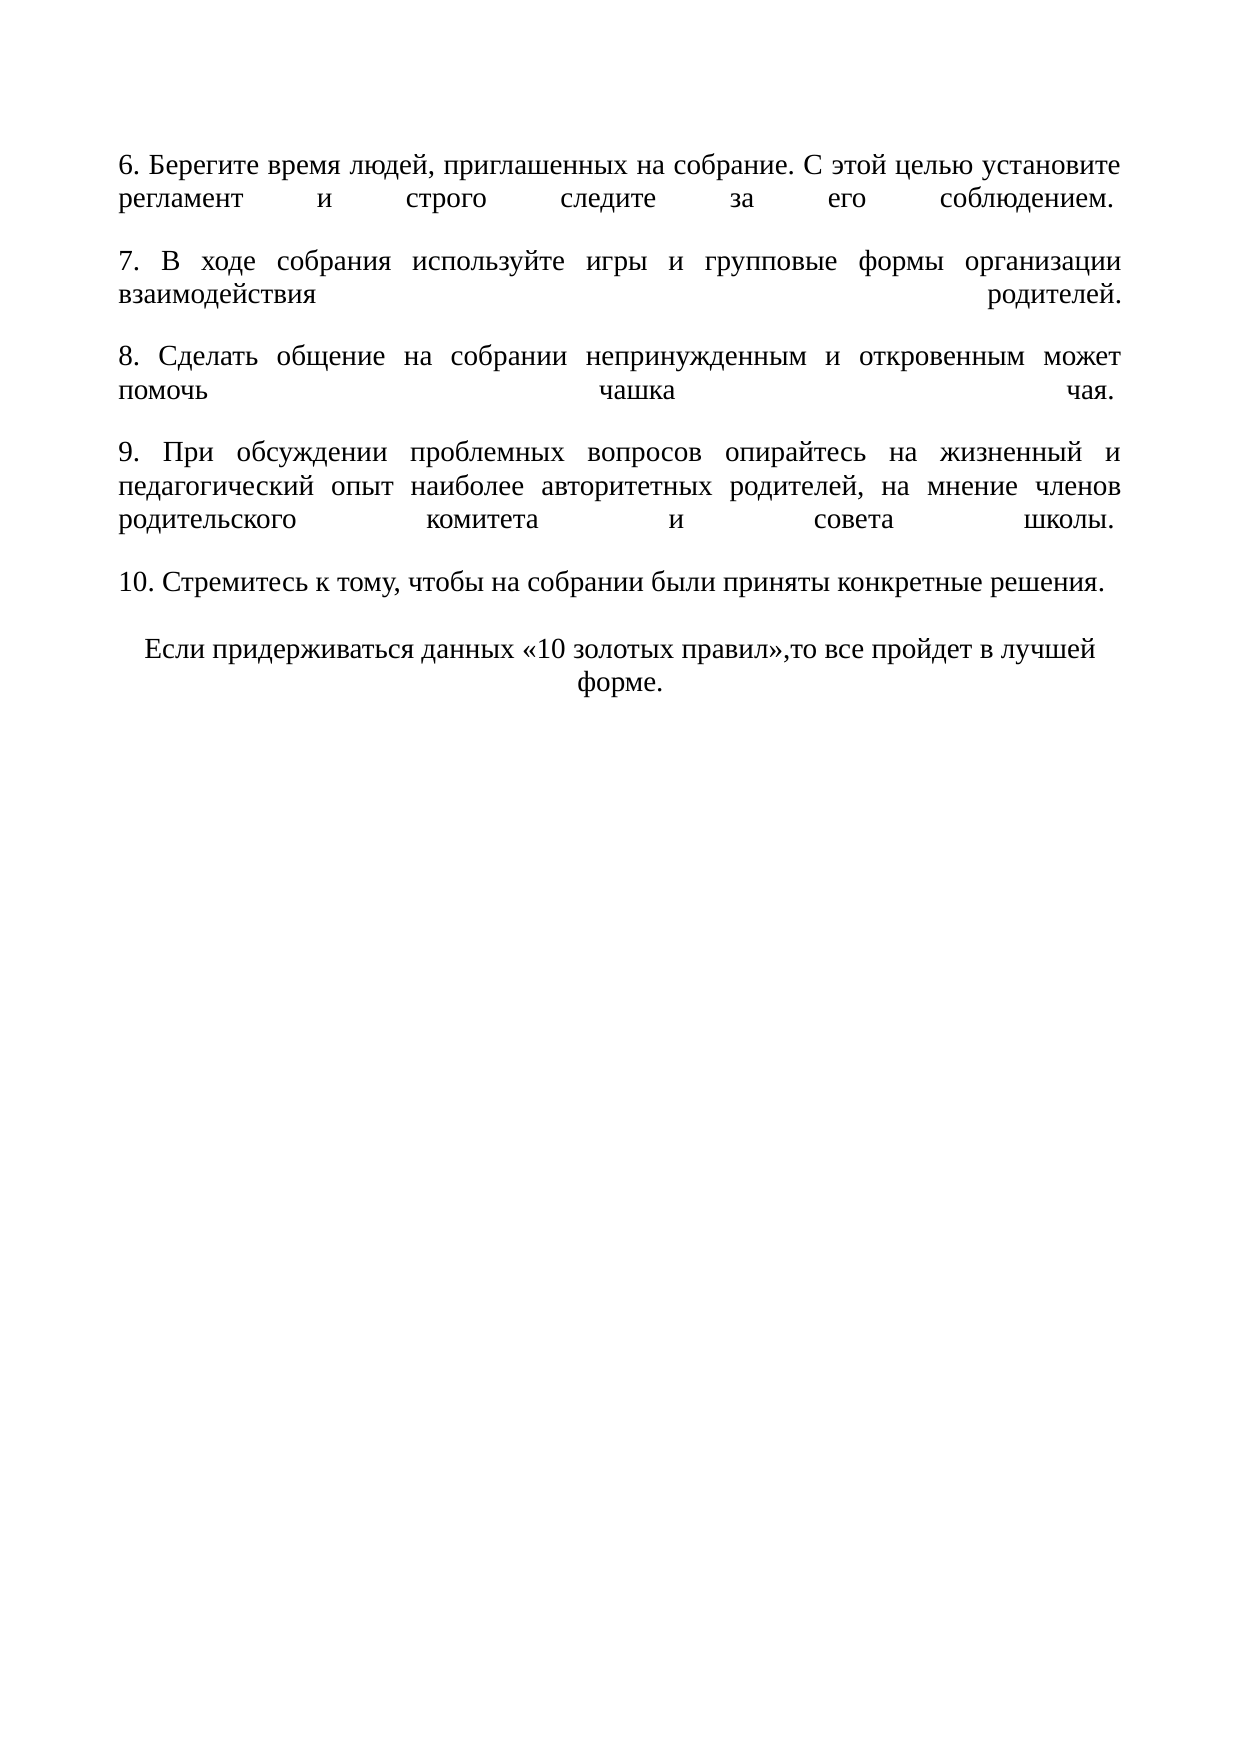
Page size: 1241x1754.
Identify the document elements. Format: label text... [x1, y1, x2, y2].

list 6. Берегите время людей, приглашенных на собрание. С этой целью установите регламент и строго следите за его соблюдением. 7. В ходе собрания используйте игры и групповые формы организации взаимодействия родителей. 8. Сделать общение на собрании непринужденным и откровенным может помочь чашка чая. 9. При обсуждении проблемных вопросов опирайтесь на жизненный и педагогический опыт наиболее авторитетных родителей, на мнение членов родительского комитета и совета школы. 10. Стремитесь к тому, чтобы на собрании были приняты конкретные решения. [118, 118, 1122, 597]
list Если придерживаться данных «10 золотых правил»,то все пройдет в лучшей форме. [118, 597, 1122, 698]
